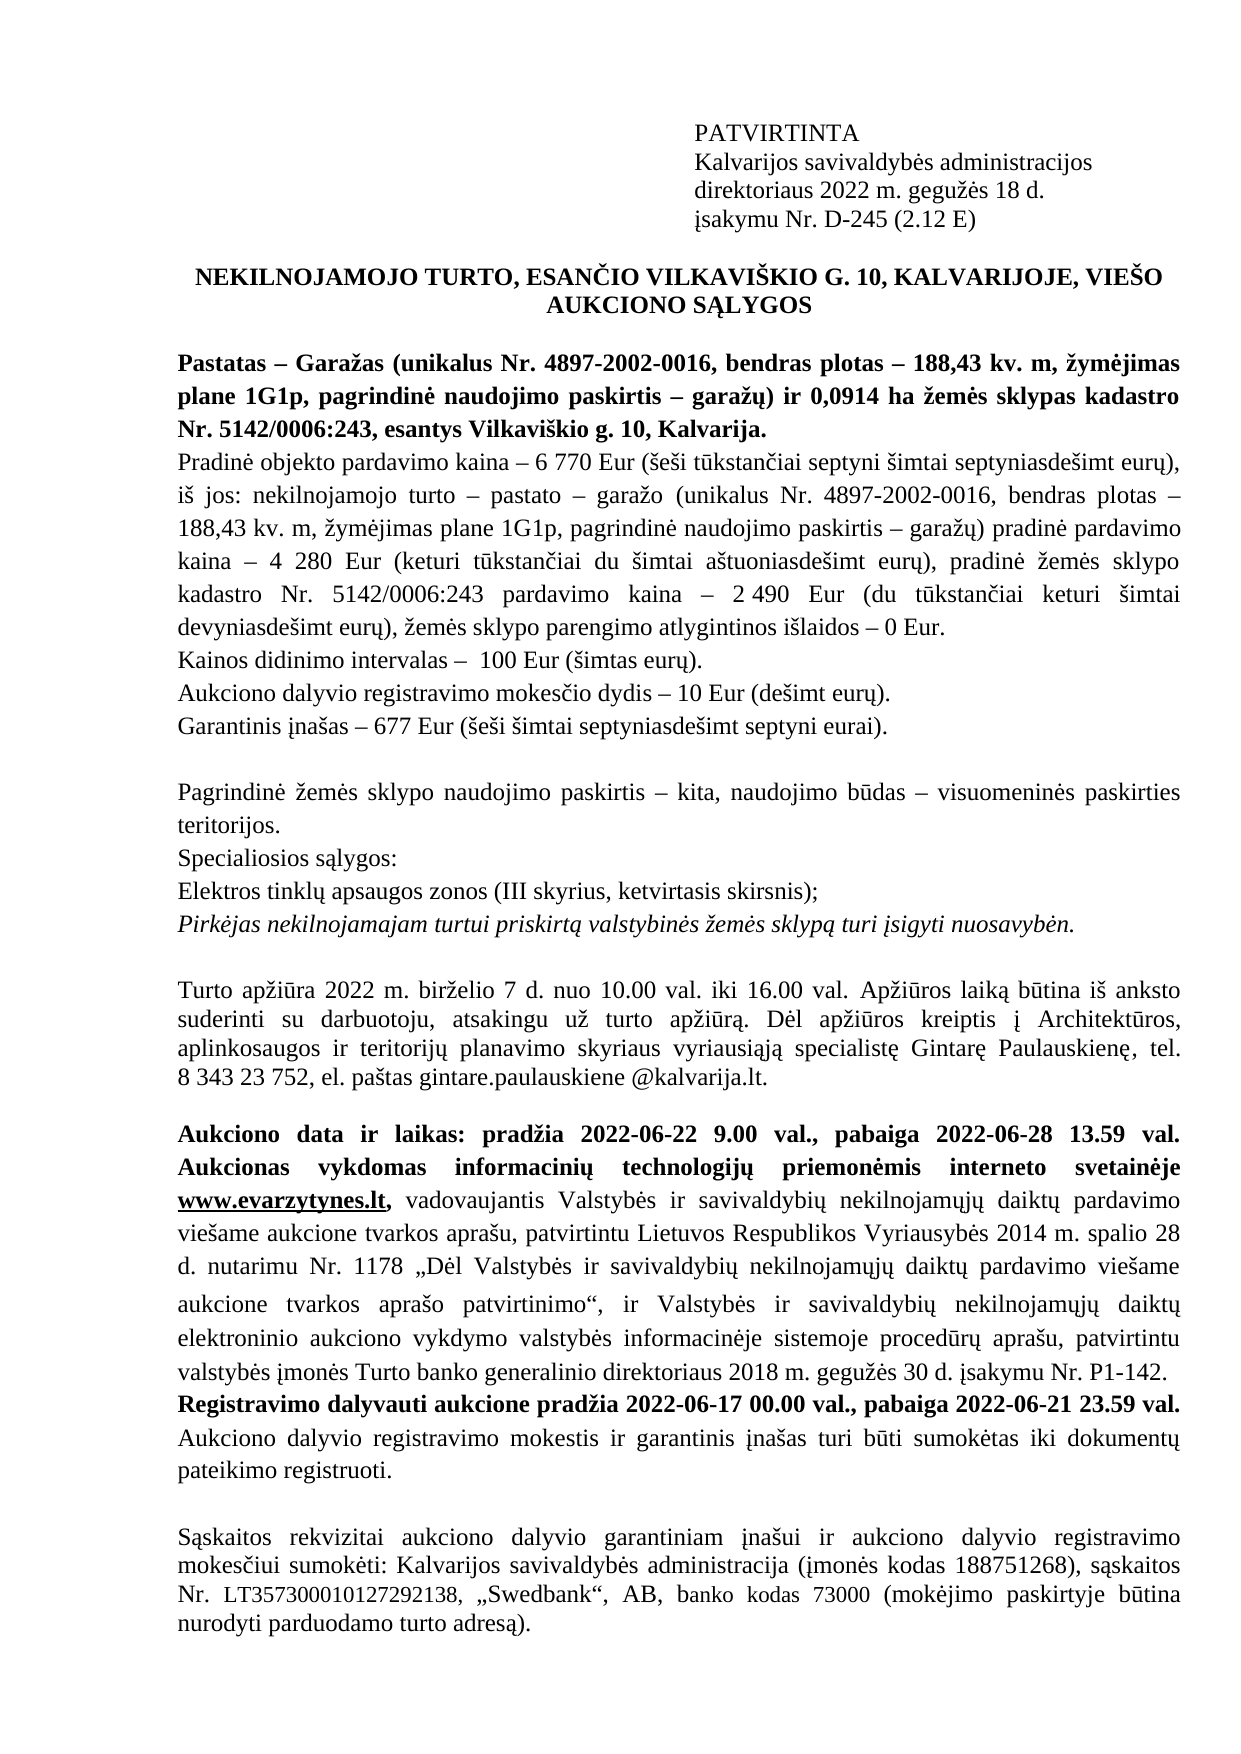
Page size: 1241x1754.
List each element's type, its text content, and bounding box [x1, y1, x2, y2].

text Aukciono dalyvio registravimo mokesčio dydis – 10 Eur (dešimt eurų). [177, 678, 1181, 707]
text direktoriaus 2022 m. gegužės 18 d. [177, 176, 1181, 204]
text Registravimo dalyvauti aukcione pradžia 2022-06-17 00.00 val., pabaiga 2022-06-21 23.59 val. Aukciono dalyvio registravimo mokestis ir garantinis įnašas turi būti sumokėtas iki dokumentų pateikimo registruoti. [177, 1389, 1181, 1484]
text Sąskaitos rekvizitai aukciono dalyvio garantiniam įnašui ir aukciono dalyvio registravimo mokesčiui sumokėti: Kalvarijos savivaldybės administracija (įmonės kodas 188751268), sąskaitos Nr. LT357300010127292138, „Swedbank“, AB, banko kodas 73000 (mokėjimo paskirtyje būtina nurodyti parduodamo turto adresą). [177, 1522, 1181, 1637]
text Pagrindinė žemės sklypo naudojimo paskirtis – kita, naudojimo būdas – visuomeninės paskirties teritorijos. [177, 777, 1181, 839]
text įsakymu Nr. D-245 (2.12 E) [582, 204, 1181, 233]
text Kainos didinimo intervalas – 100 Eur (šimtas eurų). [177, 645, 1181, 674]
text NEKILNOJAMOJO TURTO, ESANČIO VILKAVIŠKIO G. 10, KALVARIJOJE, VIEŠO AUKCIONO SĄLYGOS [177, 262, 1181, 319]
text Pastatas – Garažas (unikalus Nr. 4897-2002-0016, bendras plotas – 188,43 kv. m, žymėjimas plane 1G1p, pagrindinė naudojimo paskirtis – garažų) ir 0,0914 ha žemės sklypas kadastro Nr. 5142/0006:243, esantys Vilkaviškio g. 10, Kalvarija. [177, 348, 1181, 443]
text Specialiosios sąlygos: [177, 843, 1181, 872]
text PATVIRTINTA [582, 118, 1181, 147]
text Pradinė objekto pardavimo kaina – 6 770 Eur (šeši tūkstančiai septyni šimtai septyniasdešimt eurų), iš jos: nekilnojamojo turto – pastato – garažo (unikalus Nr. 4897-2002-0016, bendras plotas – 188,43 kv. m, žymėjimas plane 1G1p, pagrindinė naudojimo paskirtis – garažų) pradinė pardavimo kaina – 4 280 Eur (keturi tūkstančiai du šimtai aštuoniasdešimt eurų), pradinė žemės sklypo kadastro Nr. 5142/0006:243 pardavimo kaina – 2 490 Eur (du tūkstančiai keturi šimtai devyniasdešimt eurų), žemės sklypo parengimo atlygintinos išlaidos – 0 Eur. [177, 447, 1181, 641]
text Kalvarijos savivaldybės administracijos [177, 147, 1181, 176]
text Turto apžiūra 2022 m. birželio 7 d. nuo 10.00 val. iki 16.00 val. Apžiūros laiką būtina iš anksto suderinti su darbuotoju, atsakingu už turto apžiūrą. Dėl apžiūros kreiptis į Architektūros, aplinkosaugos ir teritorijų planavimo skyriaus vyriausiąją specialistę Gintarę Paulauskienę, tel. 8 343 23 752, el. paštas gintare.paulauskiene @kalvarija.lt. [177, 976, 1181, 1091]
text Elektros tinklų apsaugos zonos (III skyrius, ketvirtasis skirsnis); [177, 876, 1181, 905]
text Garantinis įnašas – 677 Eur (šeši šimtai septyniasdešimt septyni eurai). [177, 711, 1181, 740]
text Aukciono data ir laikas: pradžia 2022-06-22 9.00 val., pabaiga 2022-06-28 13.59 val. Aukcionas vykdomas informacinių technologijų priemonėmis interneto svetainėje www.evarzytynes.lt, vadovaujantis Valstybės ir savivaldybių nekilnojamųjų daiktų pardavimo viešame aukcione tvarkos aprašu, patvirtintu Lietuvos Respublikos Vyriausybės 2014 m. spalio 28 d. nutarimu Nr. 1178 „Dėl Valstybės ir savivaldybių nekilnojamųjų daiktų pardavimo viešame aukcione tvarkos aprašo patvirtinimo“, ir Valstybės ir savivaldybių nekilnojamųjų daiktų elektroninio aukciono vykdymo valstybės informacinėje sistemoje procedūrų aprašu, patvirtintu valstybės įmonės Turto banko generalinio direktoriaus 2018 m. gegužės 30 d. įsakymu Nr. P1-142. [177, 1119, 1181, 1385]
text Pirkėjas nekilnojamajam turtui priskirtą valstybinės žemės sklypą turi įsigyti nuosavybėn. [177, 909, 1181, 938]
